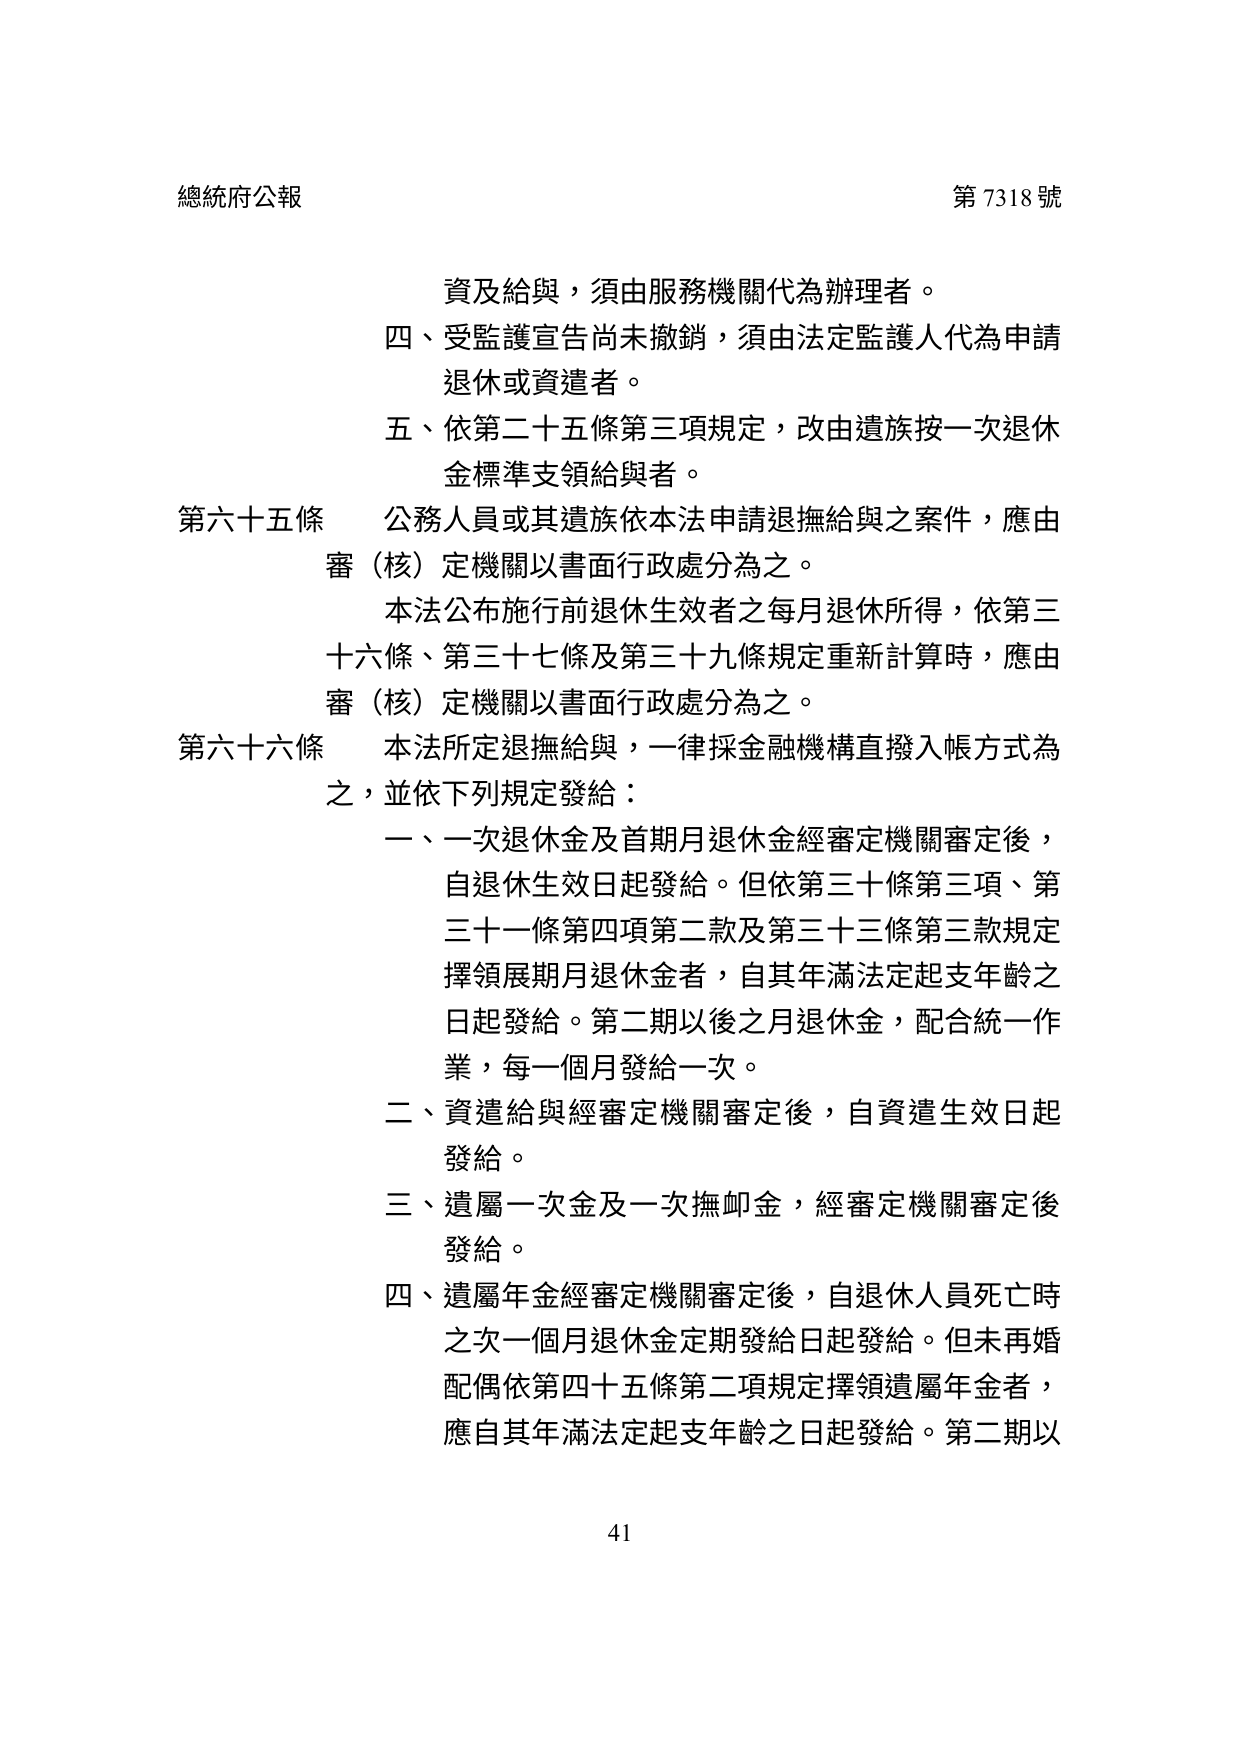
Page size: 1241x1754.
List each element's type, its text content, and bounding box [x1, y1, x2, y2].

text 資及給與，須由服務機關代為辦理者。 [384, 266, 1063, 312]
text 三、遺屬一次金及一次撫卹金，經審定機關審定後發給。 [384, 1178, 1063, 1270]
text 四、遺屬年金經審定機關審定後，自退休人員死亡時之次一個月退休金定期發給日起發給。但未再婚配偶依第四十五條第二項規定擇領遺屬年金者，應自其年滿法定起支年齡之日起發給。第二期以 [384, 1270, 1063, 1452]
text 一、一次退休金及首期月退休金經審定機關審定後，自退休生效日起發給。但依第三十條第三項、第三十一條第四項第二款及第三十三條第三款規定擇領展期月退休金者，自其年滿法定起支年齡之日起發給。第二期以後之月退休金，配合統一作業，每一個月發給一次。 [384, 813, 1063, 1087]
text 五、依第二十五條第三項規定，改由遺族按一次退休金標準支領給與者。 [384, 403, 1063, 494]
text 第六十五條 公務人員或其遺族依本法申請退撫給與之案件，應由審（核）定機關以書面行政處分為之。 [177, 494, 1063, 585]
text 本法公布施行前退休生效者之每月退休所得，依第三十六條、第三十七條及第三十九條規定重新計算時，應由審（核）定機關以書面行政處分為之。 [325, 585, 1063, 722]
text 四、受監護宣告尚未撤銷，須由法定監護人代為申請退休或資遣者。 [384, 312, 1063, 403]
text 二、資遣給與經審定機關審定後，自資遣生效日起發給。 [384, 1087, 1063, 1178]
text 第六十六條 本法所定退撫給與，一律採金融機構直撥入帳方式為之，並依下列規定發給： [177, 722, 1063, 813]
